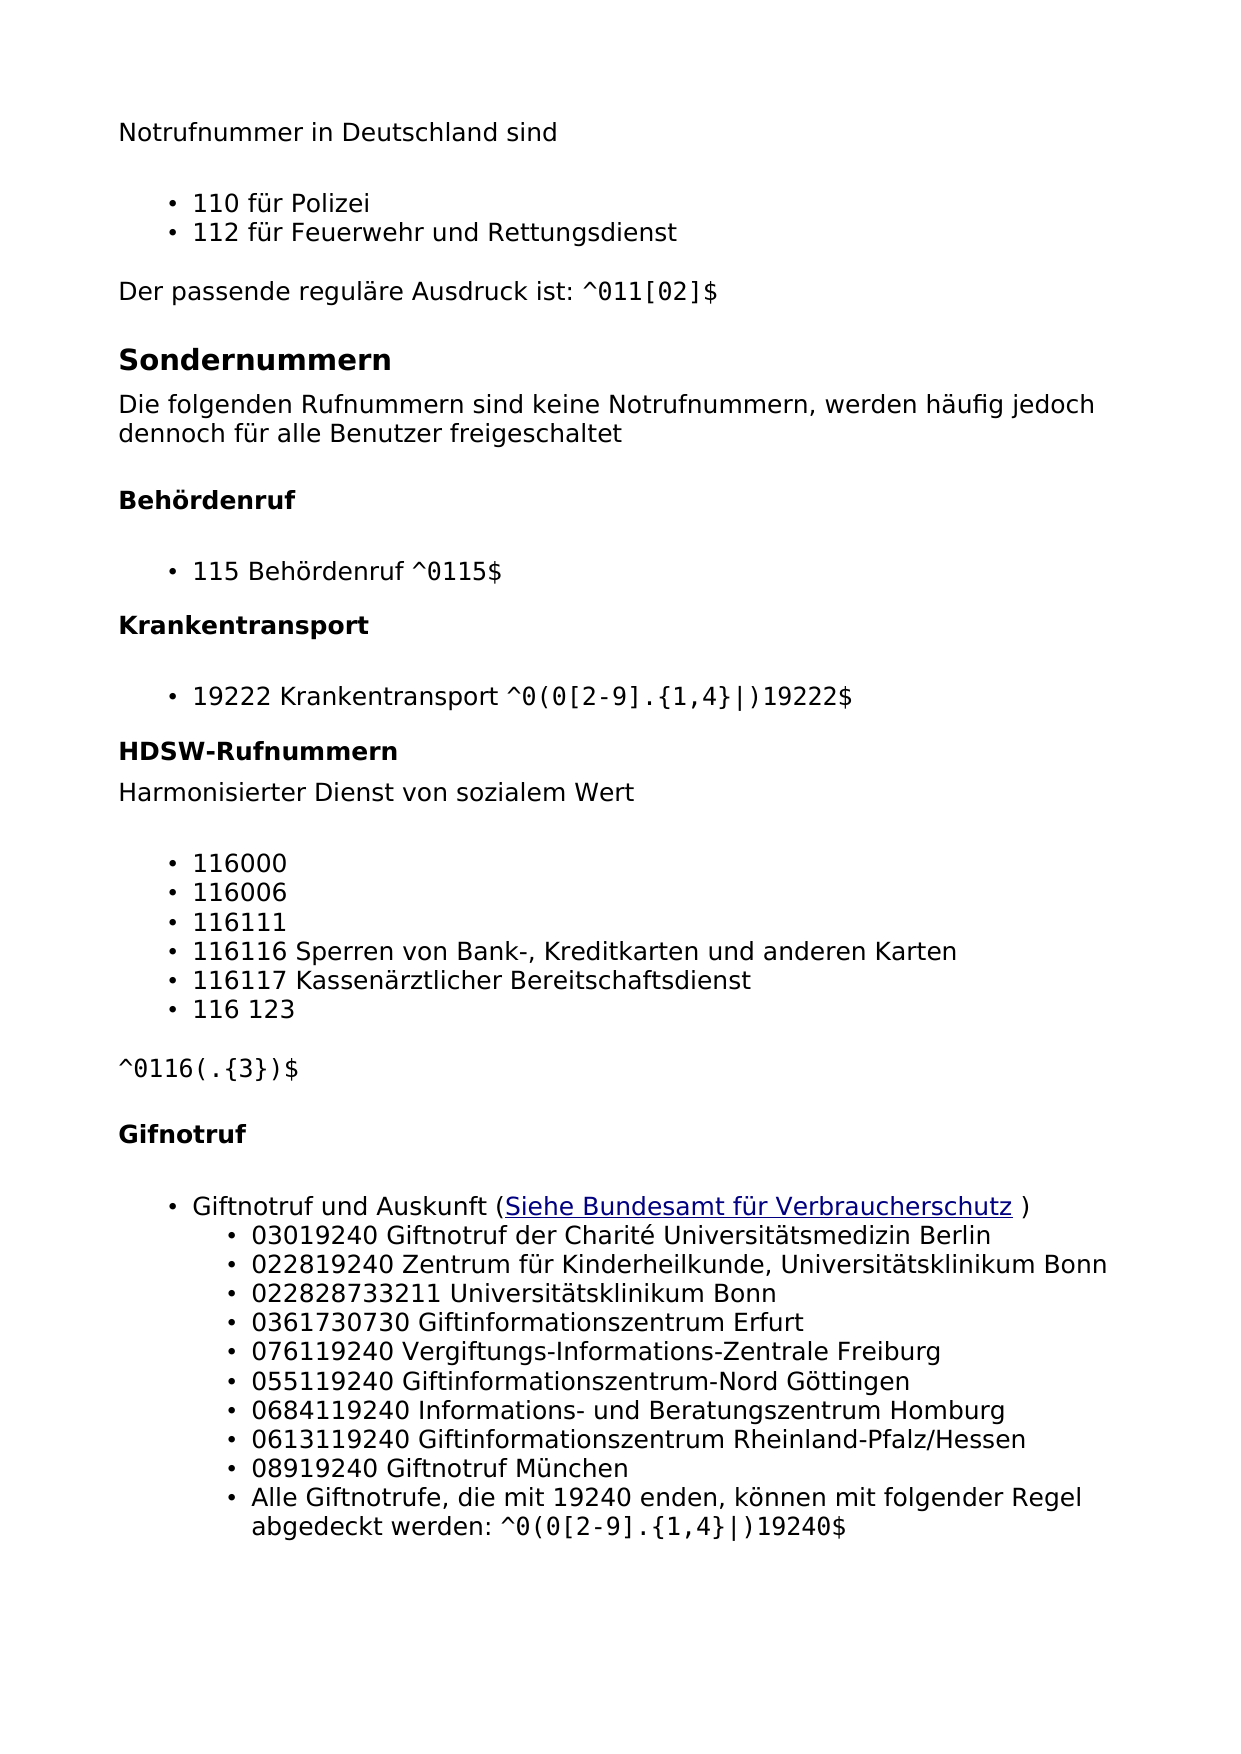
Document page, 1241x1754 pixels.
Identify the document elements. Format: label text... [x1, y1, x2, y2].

subtitle HDSW-Rufnummern [118, 737, 1122, 766]
list 116 123 [177, 995, 1122, 1024]
subtitle Gifnotruf [118, 1121, 1122, 1150]
list 116006 [177, 879, 1122, 908]
list Giftnotruf und Auskunft (Siehe Bundesamt für Verbraucherschutz ) [177, 1192, 1122, 1221]
list 0361730730 Giftinformationszentrum Erfurt [236, 1308, 1122, 1338]
list 116111 [177, 908, 1122, 937]
subtitle Behördenruf [118, 486, 1122, 515]
subtitle Krankentransport [118, 611, 1122, 641]
list 116000 [177, 849, 1122, 879]
list Alle Giftnotrufe, die mit 19240 enden, können mit folgender Regel abgedeckt werden: ^0(0[2-9].{1,4}|)19240$ [236, 1483, 1122, 1542]
list 110 für Polizei [177, 189, 1122, 218]
list 03019240 Giftnotruf der Charité Universitätsmedizin Berlin [236, 1221, 1122, 1250]
list 0613119240 Giftinformationszentrum Rheinland-Pfalz/Hessen [236, 1425, 1122, 1454]
list 116116 Sperren von Bank-, Kreditkarten und anderen Karten [177, 937, 1122, 966]
text Harmonisierter Dienst von sozialem Wert [118, 778, 1122, 807]
list 076119240 Vergiftungs-Informations-Zentrale Freiburg [236, 1338, 1122, 1367]
list 055119240 Giftinformationszentrum-Nord Göttingen [236, 1367, 1122, 1396]
list 0684119240 Informations- und Beratungszentrum Homburg [236, 1396, 1122, 1425]
list 112 für Feuerwehr und Rettungsdienst [177, 218, 1122, 248]
text ^0116(.{3})$ [118, 1054, 1122, 1083]
text Der passende reguläre Ausdruck ist: ^011[02]$ [118, 277, 1122, 306]
list 116117 Kassenärztlicher Bereitschaftsdienst [177, 966, 1122, 995]
text Die folgenden Rufnummern sind keine Notrufnummern, werden häufig jedoch dennoch für alle Benutzer freigeschaltet [118, 390, 1122, 448]
list 022819240 Zentrum für Kinderheilkunde, Universitätsklinikum Bonn [236, 1250, 1122, 1279]
text Notrufnummer in Deutschland sind [118, 118, 1122, 147]
list 115 Behördenruf ^0115$ [177, 557, 1122, 586]
subtitle Sondernummern [118, 344, 1122, 378]
list 19222 Krankentransport ^0(0[2-9].{1,4}|)19222$ [177, 682, 1122, 712]
list 022828733211 Universitätsklinikum Bonn [236, 1279, 1122, 1308]
list 08919240 Giftnotruf München [236, 1454, 1122, 1483]
